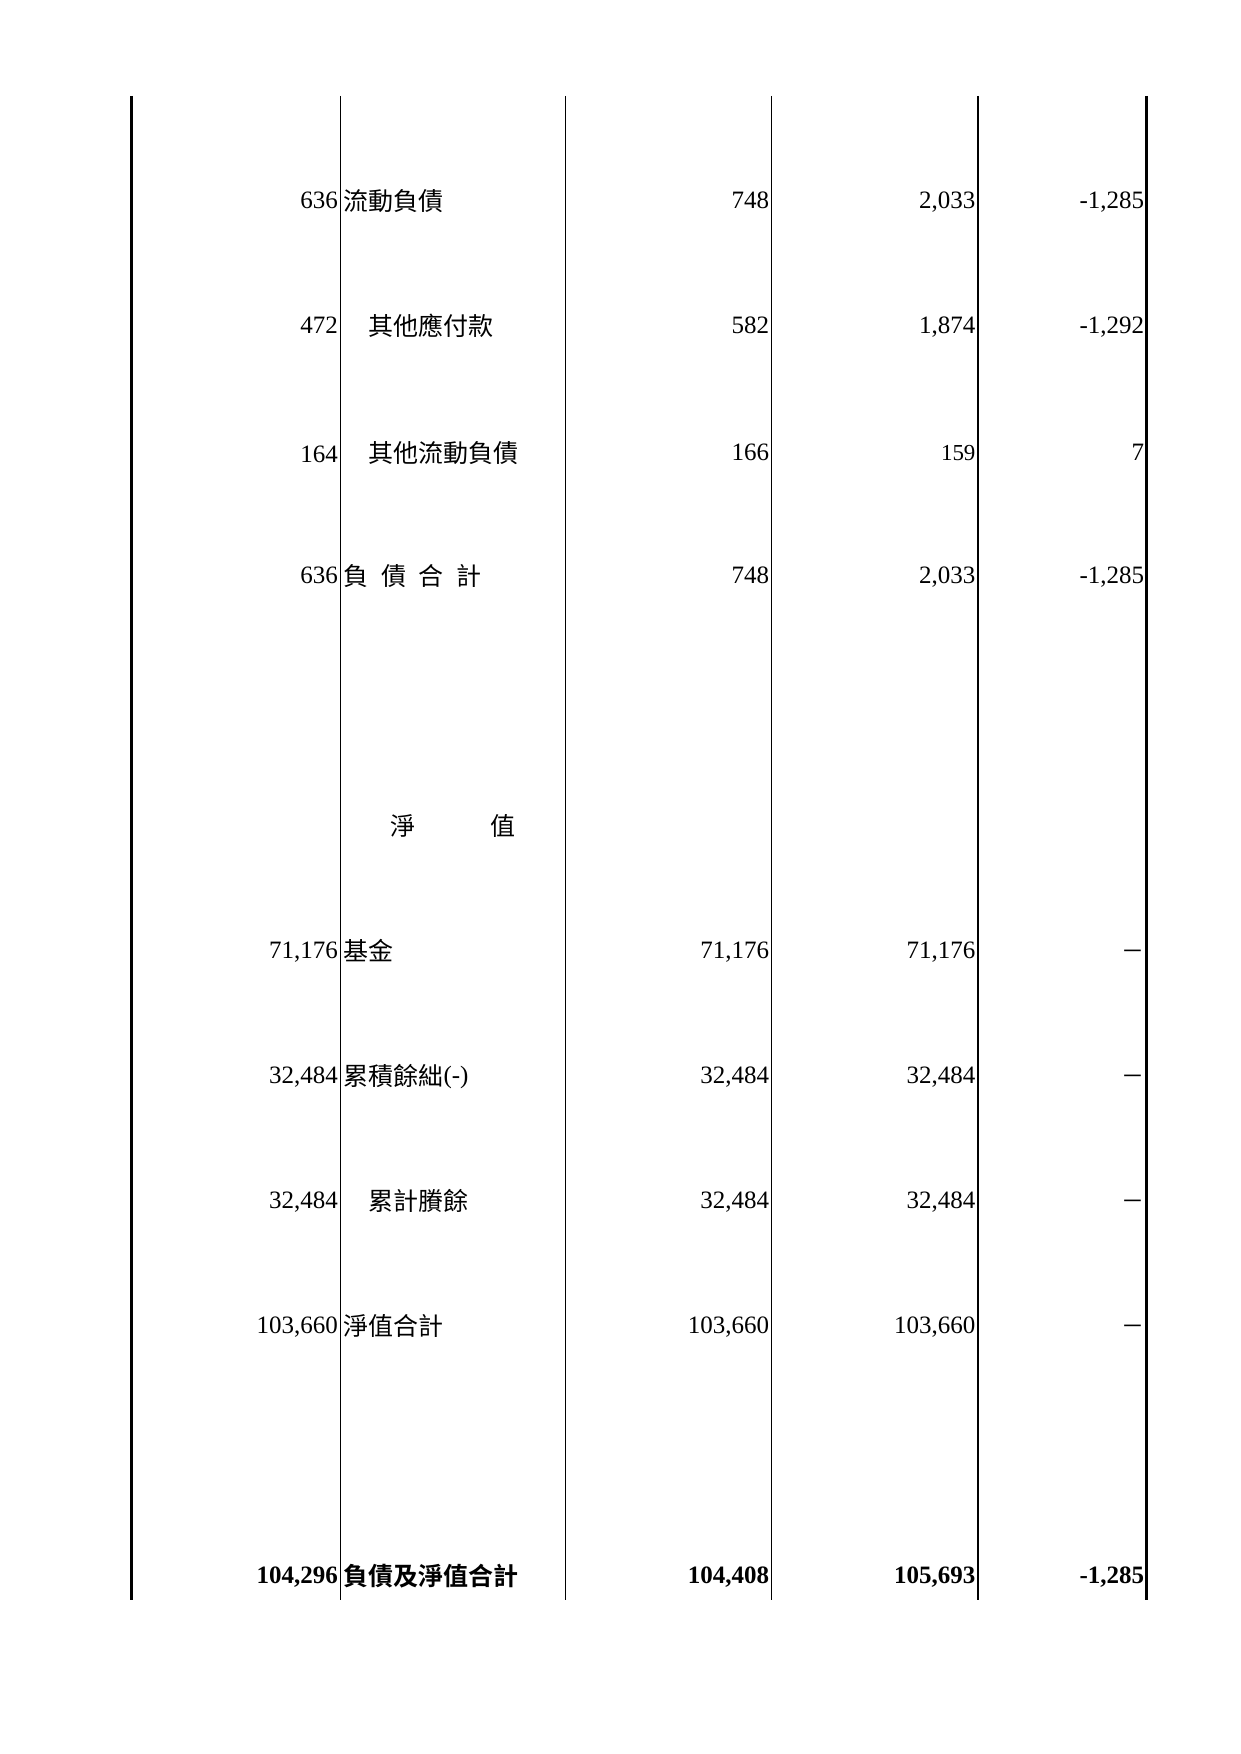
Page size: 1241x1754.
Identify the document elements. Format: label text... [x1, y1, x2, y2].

table_cell 2,033 [772, 96, 977, 224]
table_cell [341, 1350, 565, 1479]
table_cell 32,484 [133, 975, 340, 1099]
table_cell 其他應付款 [341, 225, 565, 349]
table_cell 166 [566, 350, 771, 478]
table_cell -1,285 [979, 1479, 1145, 1599]
table_cell 748 [566, 478, 771, 599]
table_cell － [979, 975, 1145, 1099]
table_cell -1,292 [979, 225, 1145, 349]
table_cell -1,285 [979, 96, 1145, 224]
table_cell 103,660 [566, 1225, 771, 1349]
table_cell 636 [133, 478, 340, 599]
table_cell 淨值合計 [341, 1225, 565, 1349]
table_cell [133, 1350, 340, 1479]
table_cell 基金 [341, 850, 565, 974]
table_cell [979, 1350, 1145, 1479]
table_cell 71,176 [133, 850, 340, 974]
table_cell 7 [979, 350, 1145, 478]
table_cell 32,484 [566, 975, 771, 1099]
table_cell -1,285 [979, 478, 1145, 599]
table_cell [979, 725, 1145, 849]
table_cell [341, 600, 565, 724]
table_cell － [979, 850, 1145, 974]
table_cell 累積餘絀(-) [341, 975, 565, 1099]
table_cell 71,176 [772, 850, 977, 974]
table_cell [772, 1350, 977, 1479]
table_cell 累計賸餘 [341, 1100, 565, 1224]
table_cell [772, 600, 977, 724]
table_cell 104,296 [133, 1479, 340, 1599]
table_cell 流動負債 [341, 96, 565, 224]
table_cell － [979, 1225, 1145, 1349]
table_cell 636 [133, 96, 340, 224]
table_cell － [979, 1100, 1145, 1224]
table_cell 164 [133, 350, 340, 478]
table_cell 1,874 [772, 225, 977, 349]
table_cell 淨 值 [341, 725, 565, 849]
table_cell 105,693 [772, 1479, 977, 1599]
table_cell [566, 725, 771, 849]
table_cell 負 債 合 計 [341, 478, 565, 599]
table_cell 32,484 [772, 1100, 977, 1224]
table_cell 32,484 [566, 1100, 771, 1224]
table_cell 103,660 [772, 1225, 977, 1349]
table_cell 32,484 [772, 975, 977, 1099]
table_cell 71,176 [566, 850, 771, 974]
table_cell 582 [566, 225, 771, 349]
table_cell 負債及淨值合計 [341, 1479, 565, 1599]
table_cell [133, 725, 340, 849]
table_cell 其他流動負債 [341, 350, 565, 478]
table_cell [133, 600, 340, 724]
table_cell 159 [772, 350, 977, 478]
table_cell 103,660 [133, 1225, 340, 1349]
table_cell 32,484 [133, 1100, 340, 1224]
table_cell 748 [566, 96, 771, 224]
table_cell [979, 600, 1145, 724]
table_cell 104,408 [566, 1479, 771, 1599]
table_cell [772, 725, 977, 849]
table_cell 472 [133, 225, 340, 349]
table_cell [566, 1350, 771, 1479]
table_cell [566, 600, 771, 724]
table_cell 2,033 [772, 478, 977, 599]
